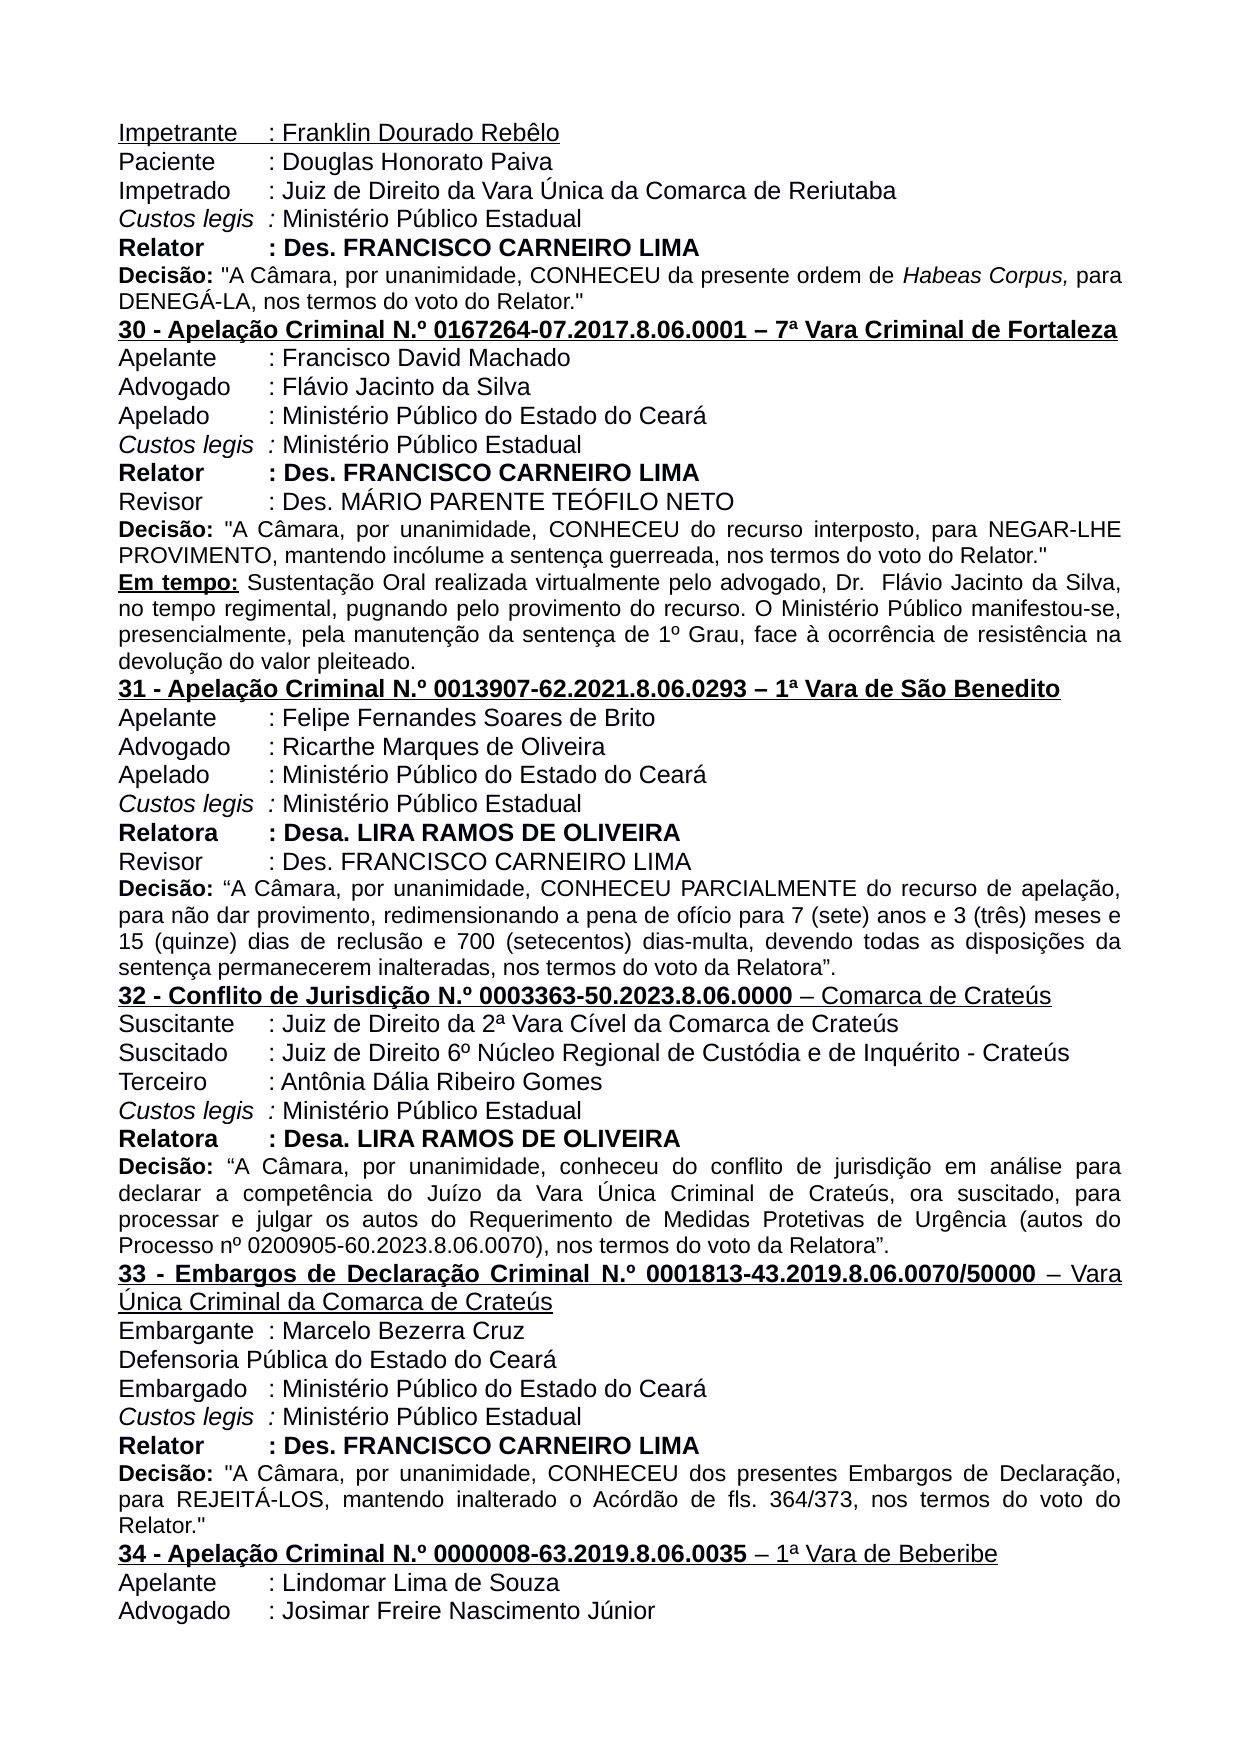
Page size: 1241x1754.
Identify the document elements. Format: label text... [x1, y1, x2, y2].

text Apelado : Ministério Público do Estado do Ceará [118, 760, 1122, 789]
text Embargado : Ministério Público do Estado do Ceará [118, 1373, 1122, 1402]
text Apelado : Ministério Público do Estado do Ceará [118, 401, 1122, 429]
text Em tempo: Sustentação Oral realizada virtualmente pelo advogado, Dr. Flávio Jacinto da Silva, no tempo regimental, pugnando pelo provimento do recurso. O Ministério Público manifestou-se, presencialmente, pela manutenção da sentença de 1º Grau, face à ocorrência de resistência na devolução do valor pleiteado. [118, 568, 1122, 674]
text Impetrado : Juiz de Direito da Vara Única da Comarca de Reriutaba [118, 176, 1122, 204]
text Relatora : Desa. LIRA RAMOS DE OLIVEIRA [118, 818, 1122, 846]
text Decisão: "A Câmara, por unanimidade, CONHECEU da presente ordem de Habeas Corpus, para DENEGÁ-LA, nos termos do voto do Relator." [118, 262, 1122, 314]
text Relatora : Desa. LIRA RAMOS DE OLIVEIRA [118, 1124, 1122, 1153]
text Advogado : Ricarthe Marques de Oliveira [118, 731, 1122, 760]
text 33 - Embargos de Declaração Criminal N.º 0001813-43.2019.8.06.0070/50000 – Vara [118, 1258, 1122, 1284]
text Única Criminal da Comarca de Crateús [118, 1285, 1122, 1316]
text Suscitante : Juiz de Direito da 2ª Vara Cível da Comarca de Crateús [118, 1009, 1122, 1038]
text Apelante : Lindomar Lima de Souza [118, 1568, 1122, 1596]
text Defensoria Pública do Estado do Ceará [118, 1345, 1122, 1373]
text Paciente : Douglas Honorato Paiva [118, 147, 1122, 176]
text Apelante : Francisco David Machado [118, 343, 1122, 372]
text Decisão: “A Câmara, por unanimidade, CONHECEU PARCIALMENTE do recurso de apelação, para não dar provimento, redimensionando a pena de ofício para 7 (sete) anos e 3 (três) meses e 15 (quinze) dias de reclusão e 700 (setecentos) dias-multa, devendo todas as disposições da sentença permanecerem inalteradas, nos termos do voto da Relatora”. [118, 875, 1122, 981]
text Decisão: "A Câmara, por unanimidade, CONHECEU do recurso interposto, para NEGAR-LHE PROVIMENTO, mantendo incólume a sentença guerreada, nos termos do voto do Relator." [118, 516, 1122, 568]
text Decisão: "A Câmara, por unanimidade, CONHECEU dos presentes Embargos de Declaração, para REJEITÁ-LOS, mantendo inalterado o Acórdão de fls. 364/373, nos termos do voto do Relator." [118, 1460, 1122, 1539]
text 34 - Apelação Criminal N.º 0000008-63.2019.8.06.0035 – 1ª Vara de Beberibe [118, 1539, 1122, 1568]
text Advogado : Josimar Freire Nascimento Júnior [118, 1596, 1122, 1625]
text Terceiro : Antônia Dália Ribeiro Gomes [118, 1067, 1122, 1096]
text Custos legis : Ministério Público Estadual [118, 429, 1122, 458]
text Revisor : Des. MÁRIO PARENTE TEÓFILO NETO [118, 487, 1122, 516]
text Impetrante : Franklin Dourado Rebêlo [118, 118, 1122, 147]
text Suscitado : Juiz de Direito 6º Núcleo Regional de Custódia e de Inquérito - Crateús [118, 1038, 1122, 1067]
text Decisão: “A Câmara, por unanimidade, conheceu do conflito de jurisdição em análise para declarar a competência do Juízo da Vara Única Criminal de Crateús, ora suscitado, para processar e julgar os autos do Requerimento de Medidas Protetivas de Urgência (autos do Processo nº 0200905-60.2023.8.06.0070), nos termos do voto da Relatora”. [118, 1153, 1122, 1258]
text Custos legis : Ministério Público Estadual [118, 1402, 1122, 1431]
text Apelante : Felipe Fernandes Soares de Brito [118, 703, 1122, 731]
text Embargante : Marcelo Bezerra Cruz [118, 1316, 1122, 1345]
text Custos legis : Ministério Público Estadual [118, 204, 1122, 233]
text 32 - Conflito de Jurisdição N.º 0003363-50.2023.8.06.0000 – Comarca de Crateús [118, 981, 1122, 1009]
text Advogado : Flávio Jacinto da Silva [118, 372, 1122, 401]
text Relator : Des. FRANCISCO CARNEIRO LIMA [118, 233, 1122, 262]
text Custos legis : Ministério Público Estadual [118, 1096, 1122, 1124]
text 31 - Apelação Criminal N.º 0013907-62.2021.8.06.0293 – 1ª Vara de São Benedito [118, 674, 1122, 703]
text Relator : Des. FRANCISCO CARNEIRO LIMA [118, 458, 1122, 487]
text Custos legis : Ministério Público Estadual [118, 789, 1122, 818]
text Relator : Des. FRANCISCO CARNEIRO LIMA [118, 1431, 1122, 1460]
text Revisor : Des. FRANCISCO CARNEIRO LIMA [118, 846, 1122, 875]
text 30 - Apelação Criminal N.º 0167264-07.2017.8.06.0001 – 7ª Vara Criminal de Fortaleza [118, 314, 1122, 343]
